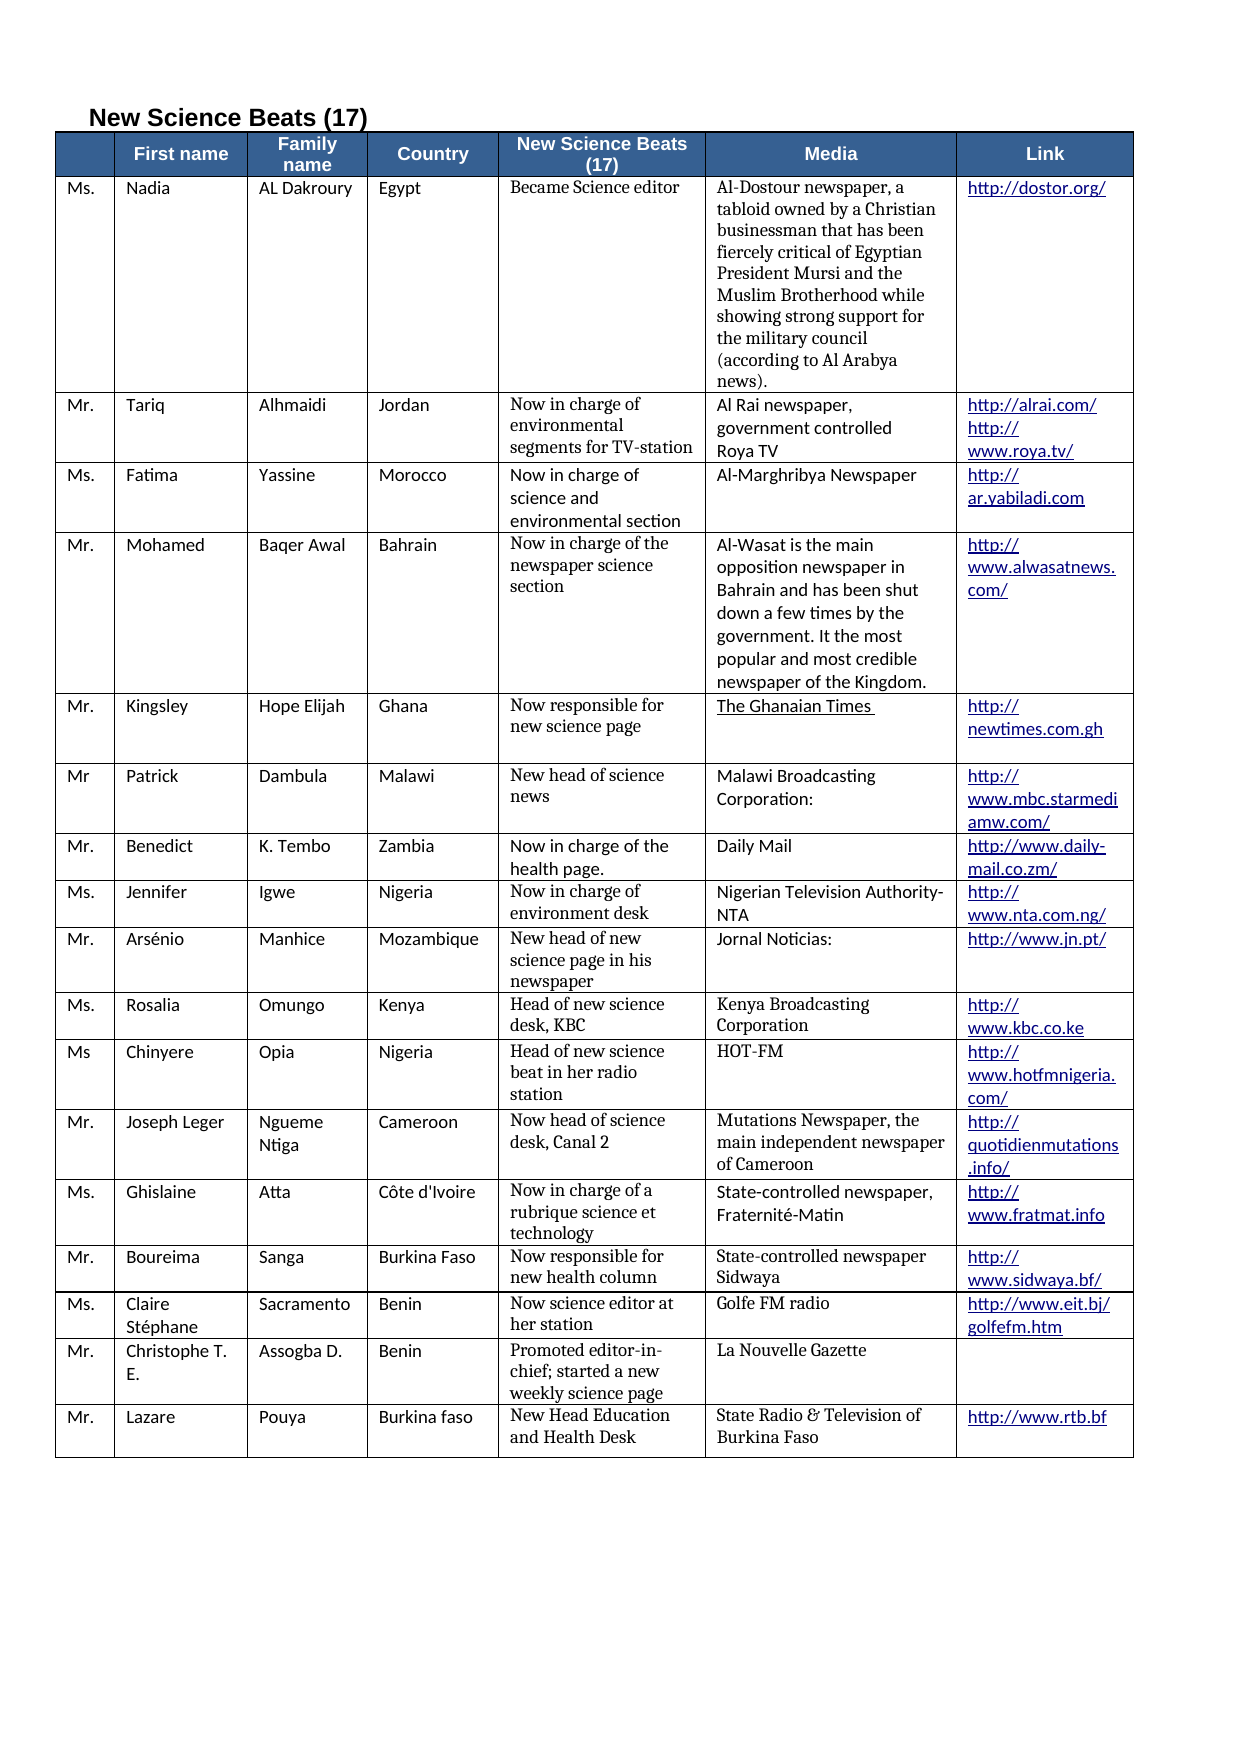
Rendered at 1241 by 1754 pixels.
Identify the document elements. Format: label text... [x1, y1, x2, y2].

table_cell http://www.alwasatnews.com/ [957, 533, 1133, 693]
table_header [56, 133, 114, 176]
table_cell Alhmaidi [248, 393, 367, 462]
text New Science Beats (17) [89, 103, 1152, 131]
table_cell Mr. [56, 1405, 114, 1457]
table_header New Science Beats (17) [499, 133, 705, 176]
table_cell Now science editor at her station [499, 1293, 705, 1338]
table_cell Bahrain [368, 533, 498, 693]
table_cell Arsénio [115, 928, 247, 992]
table_cell New head of new science page in his newspaper [499, 928, 705, 992]
table_cell Sacramento [248, 1293, 367, 1338]
table_cell Mutations Newspaper, the main independent newspaper of Cameroon [706, 1110, 956, 1179]
table_cell Ms [56, 1040, 114, 1109]
table_cell http://quotidienmutations.info/ [957, 1110, 1133, 1179]
table_cell http://alrai.com/ http://www.roya.tv/ [957, 393, 1133, 462]
table_cell Now in charge of science and environmental section [499, 463, 705, 532]
table_cell Malawi Broadcasting Corporation: [706, 764, 956, 833]
table_cell Joseph Leger [115, 1110, 247, 1179]
table_cell http://www.daily-mail.co.zm/ [957, 834, 1133, 880]
table_cell Mohamed [115, 533, 247, 693]
table_cell State Radio & Television of Burkina Faso [706, 1405, 956, 1457]
table_cell Kenya [368, 993, 498, 1039]
table_cell Now in charge of environment desk [499, 881, 705, 927]
table_cell Atta [248, 1180, 367, 1244]
table_cell Mr. [56, 533, 114, 693]
table_cell K. Tembo [248, 834, 367, 880]
table_cell Promoted editor-in-chief; started a new weekly science page [499, 1339, 705, 1404]
table_cell Opia [248, 1040, 367, 1109]
table_cell http://www.eit.bj/golfefm.htm [957, 1293, 1133, 1338]
table_cell Al-Dostour newspaper, a tabloid owned by a Christian businessman that has been fiercely critical of Egyptian President Mursi and the Muslim Brotherhood while showing strong support for the military council (according to Al Arabya news). [706, 177, 956, 392]
table_cell Al-Marghribya Newspaper [706, 463, 956, 532]
table_cell Claire Stéphane [115, 1293, 247, 1338]
table_cell Tariq [115, 393, 247, 462]
table_cell [957, 1339, 1133, 1404]
table_cell Daily Mail [706, 834, 956, 880]
table_cell Côte d'Ivoire [368, 1180, 498, 1244]
table_cell Mr. [56, 1246, 114, 1291]
table_cell Now in charge of a rubrique science et technology [499, 1180, 705, 1244]
table_cell Chinyere [115, 1040, 247, 1109]
table_cell Yassine [248, 463, 367, 532]
table_cell Now responsible for new health column [499, 1246, 705, 1291]
table_cell Ms. [56, 881, 114, 927]
table_cell Ms. [56, 993, 114, 1039]
table_cell Morocco [368, 463, 498, 532]
table_cell Hope Elijah [248, 694, 367, 763]
table_cell http://www.rtb.bf [957, 1405, 1133, 1457]
table_cell Benin [368, 1339, 498, 1404]
table_cell Now in charge of the newspaper science section [499, 533, 705, 693]
table_cell Mr. [56, 834, 114, 880]
table_cell http://www.fratmat.info [957, 1180, 1133, 1244]
table_cell Al Rai newspaper, government controlled Roya TV [706, 393, 956, 462]
table_cell Mr. [56, 694, 114, 763]
table_cell Nigerian Television Authority- NTA [706, 881, 956, 927]
table_cell Zambia [368, 834, 498, 880]
table_cell http://www.hotfmnigeria.com/ [957, 1040, 1133, 1109]
table_cell Ms. [56, 463, 114, 532]
table_cell Rosalia [115, 993, 247, 1039]
table_cell Mr. [56, 1110, 114, 1179]
table_cell Golfe FM radio [706, 1293, 956, 1338]
table_header Family name [248, 133, 367, 176]
table_cell Ghana [368, 694, 498, 763]
table_cell Head of new science desk, KBC [499, 993, 705, 1039]
table_cell http://www.sidwaya.bf/ [957, 1246, 1133, 1291]
table_cell Now head of science desk, Canal 2 [499, 1110, 705, 1179]
table_cell Assogba D. [248, 1339, 367, 1404]
table_cell http://dostor.org/ [957, 177, 1133, 392]
table_cell Dambula [248, 764, 367, 833]
table_cell Ghislaine [115, 1180, 247, 1244]
table_cell Burkina Faso [368, 1246, 498, 1291]
table_cell Ngueme Ntiga [248, 1110, 367, 1179]
table_cell AL Dakroury [248, 177, 367, 392]
table_cell Kenya Broadcasting Corporation [706, 993, 956, 1039]
table_cell State-controlled newspaper Sidwaya [706, 1246, 956, 1291]
table_cell Burkina faso [368, 1405, 498, 1457]
table_cell HOT-FM [706, 1040, 956, 1109]
table_header Country [368, 133, 498, 176]
table_cell Benedict [115, 834, 247, 880]
table_cell Al-Wasat is the main opposition newspaper in Bahrain and has been shut down a few times by the government. It the most popular and most credible newspaper of the Kingdom. [706, 533, 956, 693]
table_cell Head of new science beat in her radio station [499, 1040, 705, 1109]
table_cell http://www.kbc.co.ke [957, 993, 1133, 1039]
table_cell Malawi [368, 764, 498, 833]
table_header First name [115, 133, 247, 176]
table_cell Mr. [56, 928, 114, 992]
table_cell Ms. [56, 177, 114, 392]
table_cell Manhice [248, 928, 367, 992]
table_cell Igwe [248, 881, 367, 927]
table_cell Patrick [115, 764, 247, 833]
table_cell Nigeria [368, 881, 498, 927]
table_cell Fatima [115, 463, 247, 532]
table_cell Mozambique [368, 928, 498, 992]
table_cell Mr [56, 764, 114, 833]
table_cell Became Science editor [499, 177, 705, 392]
table_cell http://www.nta.com.ng/ [957, 881, 1133, 927]
table_header Media [706, 133, 956, 176]
table_cell La Nouvelle Gazette [706, 1339, 956, 1404]
table_cell Now responsible for new science page [499, 694, 705, 763]
table_cell Cameroon [368, 1110, 498, 1179]
table_cell Sanga [248, 1246, 367, 1291]
table_cell Kingsley [115, 694, 247, 763]
table_cell Nadia [115, 177, 247, 392]
table_cell Jordan [368, 393, 498, 462]
table_cell Jornal Noticias: [706, 928, 956, 992]
table_cell Baqer Awal [248, 533, 367, 693]
table_cell Benin [368, 1293, 498, 1338]
table_cell Ms. [56, 1180, 114, 1244]
table_cell http://newtimes.com.gh [957, 694, 1133, 763]
table_cell State-controlled newspaper, Fraternité-Matin [706, 1180, 956, 1244]
table_cell Nigeria [368, 1040, 498, 1109]
table_cell New head of science news [499, 764, 705, 833]
table_cell Pouya [248, 1405, 367, 1457]
table_cell Jennifer [115, 881, 247, 927]
table_cell Now in charge of environmental segments for TV-station [499, 393, 705, 462]
table_cell Mr. [56, 1339, 114, 1404]
table_cell http://www.mbc.starmediamw.com/ [957, 764, 1133, 833]
table_cell Lazare [115, 1405, 247, 1457]
table_cell Now in charge of the health page. [499, 834, 705, 880]
table_cell http://www.jn.pt/ [957, 928, 1133, 992]
table_cell Omungo [248, 993, 367, 1039]
table_cell http://ar.yabiladi.com [957, 463, 1133, 532]
table_cell Mr. [56, 393, 114, 462]
table_cell The Ghanaian Times [706, 694, 956, 763]
table_cell Ms. [56, 1293, 114, 1338]
table_cell New Head Education and Health Desk [499, 1405, 705, 1457]
table_cell Christophe T. E. [115, 1339, 247, 1404]
table_cell Egypt [368, 177, 498, 392]
table_header Link [957, 133, 1133, 176]
table_cell Boureima [115, 1246, 247, 1291]
